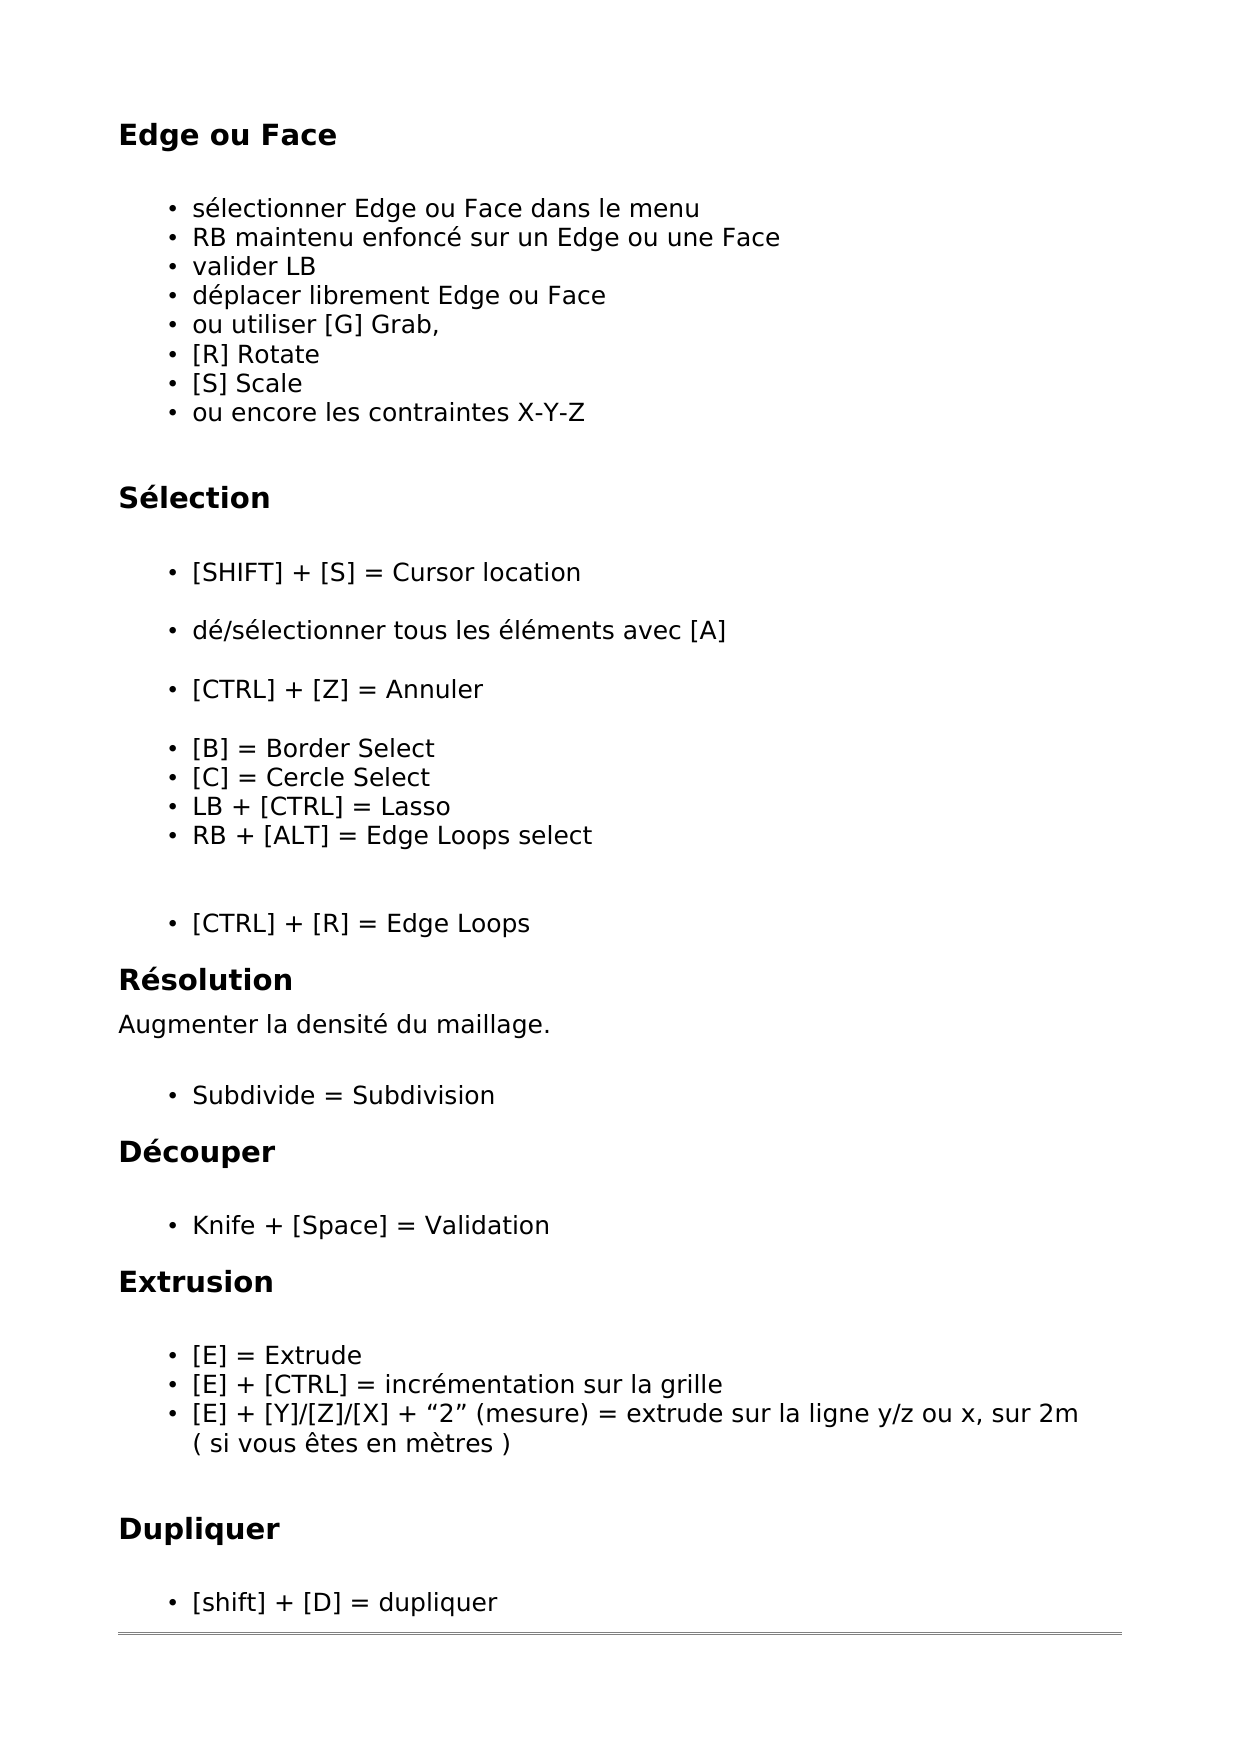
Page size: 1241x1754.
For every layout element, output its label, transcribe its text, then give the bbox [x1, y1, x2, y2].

list [E] + [CTRL] = incrémentation sur la grille [177, 1371, 1122, 1400]
list Subdivide = Subdivision [177, 1081, 1122, 1110]
list dé/sélectionner tous les éléments avec [A] [177, 616, 1122, 646]
subtitle Sélection [118, 482, 1122, 516]
list déplacer librement Edge ou Face [177, 282, 1122, 311]
subtitle Résolution [118, 963, 1122, 997]
list [SHIFT] + [S] = Cursor location [177, 558, 1122, 587]
list [R] Rotate [177, 340, 1122, 369]
list [S] Scale [177, 369, 1122, 398]
list [C] = Cercle Select [177, 763, 1122, 792]
list LB + [CTRL] = Lasso [177, 792, 1122, 821]
subtitle Dupliquer [118, 1512, 1122, 1546]
list Knife + [Space] = Validation [177, 1211, 1122, 1240]
subtitle Edge ou Face [118, 118, 1122, 152]
list [CTRL] + [R] = Edge Loops [177, 909, 1122, 938]
list ou utiliser [G] Grab, [177, 311, 1122, 340]
list ou encore les contraintes X-Y-Z [177, 398, 1122, 427]
subtitle Découper [118, 1135, 1122, 1169]
text Augmenter la densité du maillage. [118, 1010, 1122, 1039]
list valider LB [177, 252, 1122, 282]
subtitle Extrusion [118, 1265, 1122, 1299]
list sélectionner Edge ou Face dans le menu [177, 194, 1122, 223]
list [shift] + [D] = dupliquer [177, 1588, 1122, 1618]
list [E] = Extrude [177, 1341, 1122, 1371]
list [CTRL] + [Z] = Annuler [177, 675, 1122, 704]
list [B] = Border Select [177, 734, 1122, 763]
list RB maintenu enfoncé sur un Edge ou une Face [177, 223, 1122, 252]
list RB + [ALT] = Edge Loops select [177, 821, 1122, 850]
list [E] + [Y]/[Z]/[X] + “2” (mesure) = extrude sur la ligne y/z ou x, sur 2m ( si vous êtes en mètres ) [177, 1400, 1122, 1458]
